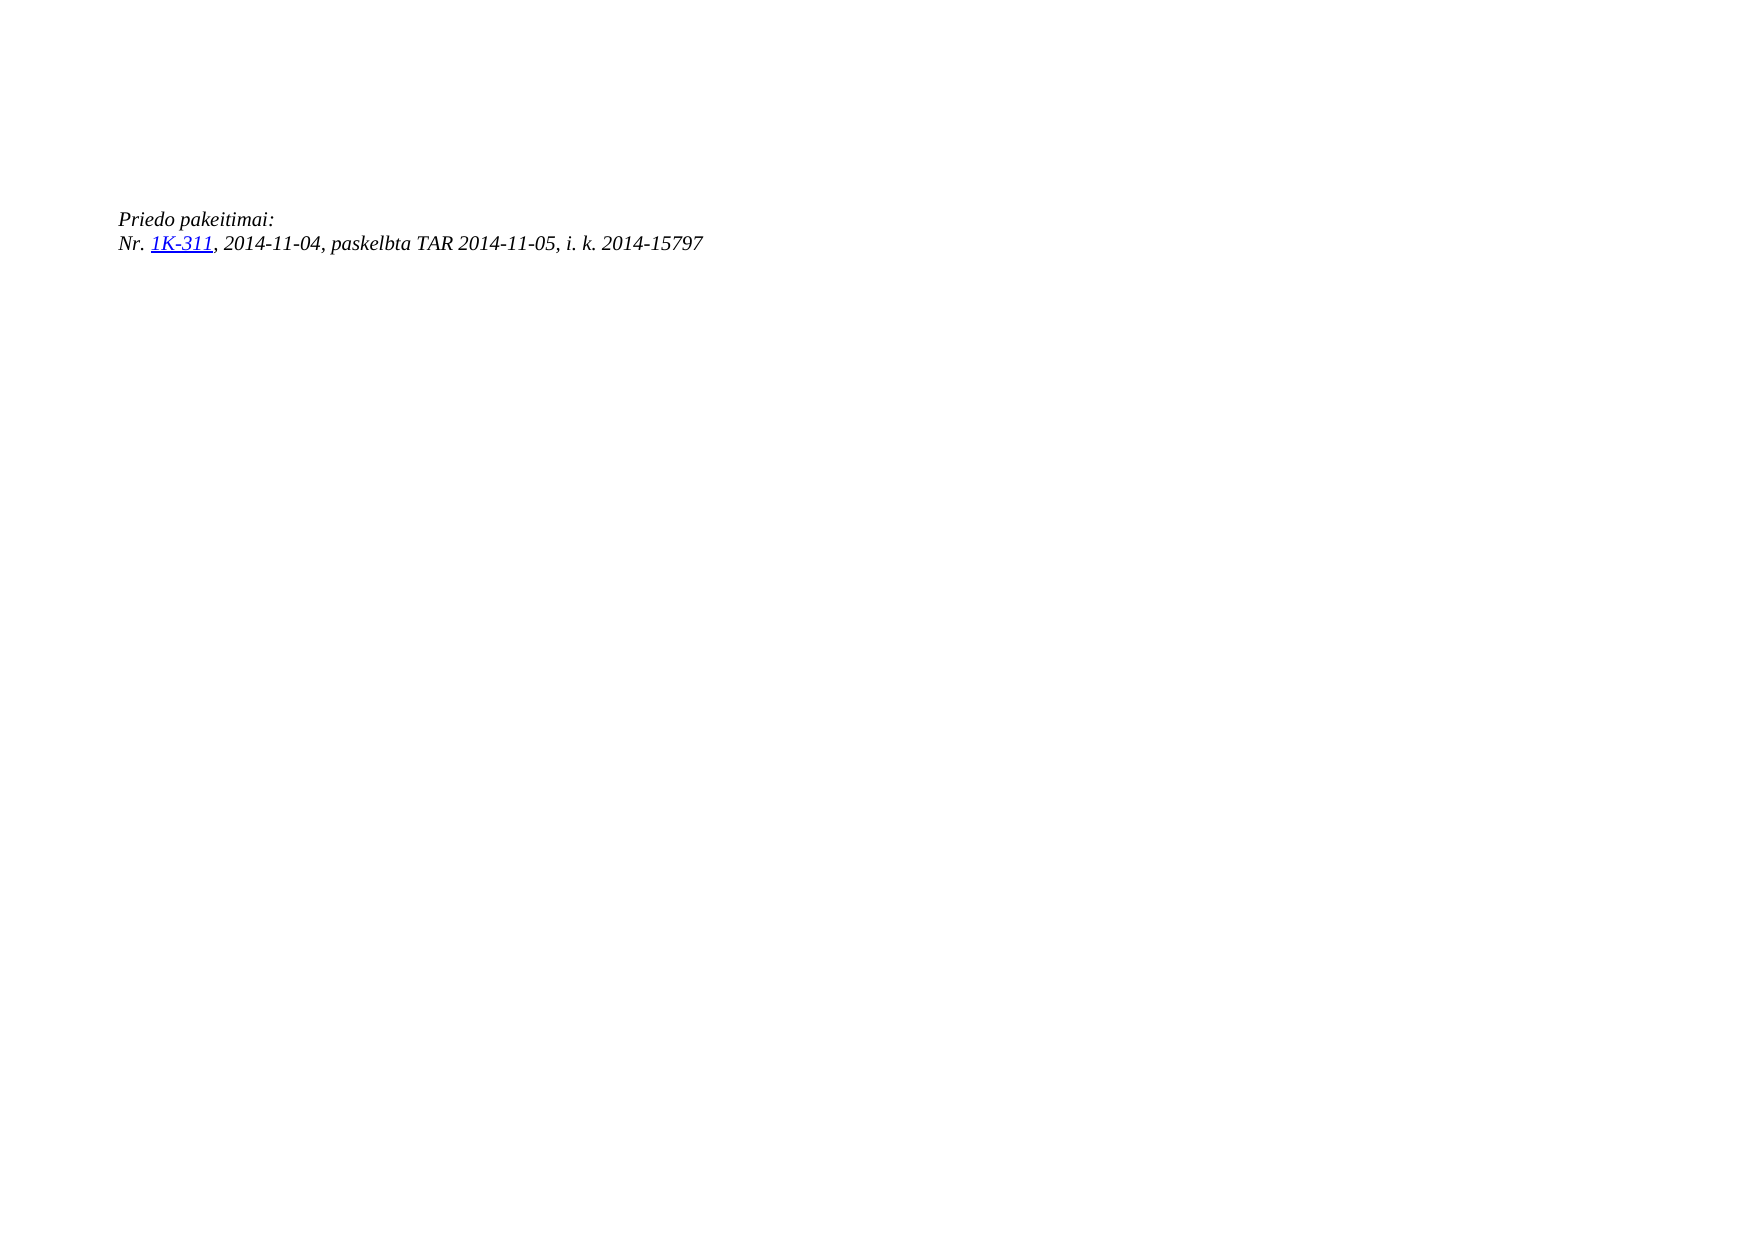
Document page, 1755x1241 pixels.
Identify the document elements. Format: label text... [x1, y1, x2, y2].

text Nr. 1K-311, 2014-11-04, paskelbta TAR 2014-11-05, i. k. 2014-15797 [118, 231, 1695, 255]
text Priedo pakeitimai: [118, 207, 1695, 231]
